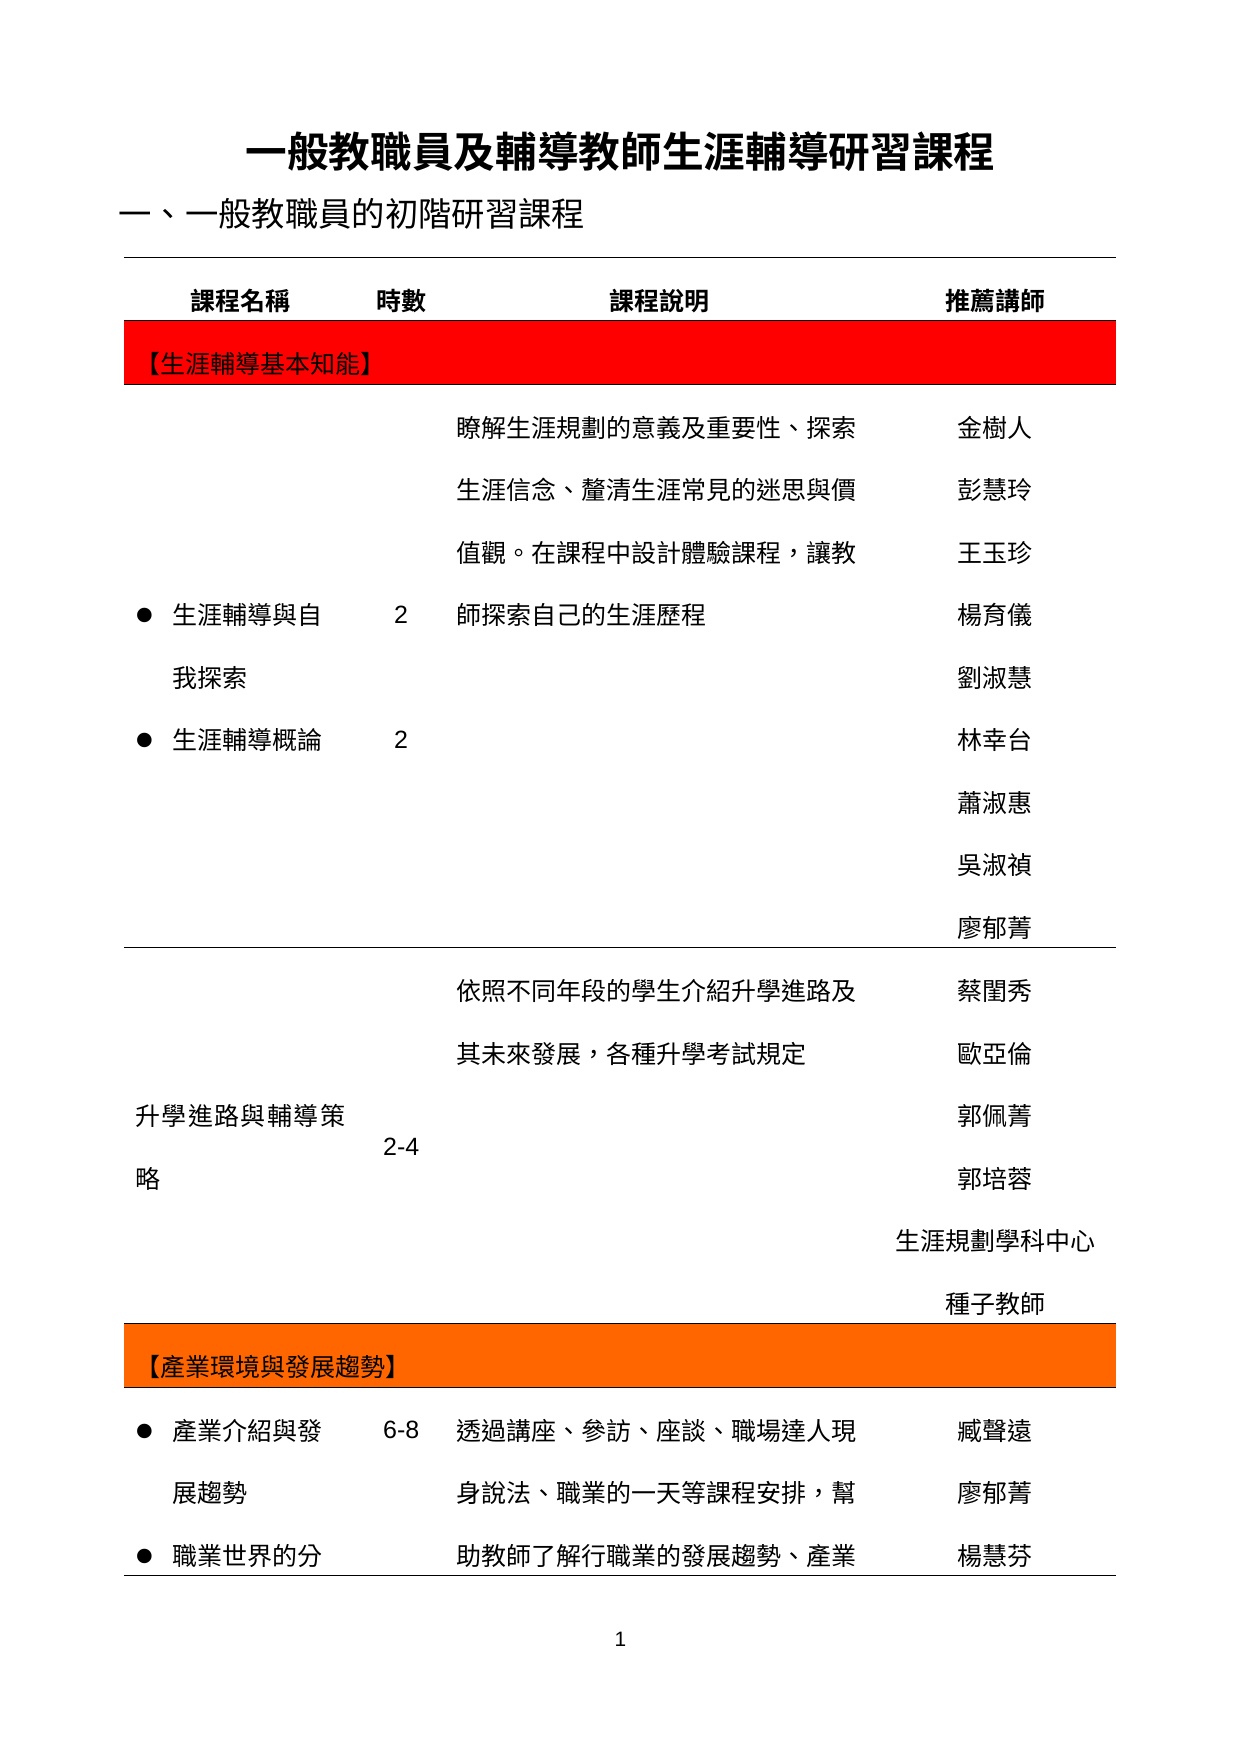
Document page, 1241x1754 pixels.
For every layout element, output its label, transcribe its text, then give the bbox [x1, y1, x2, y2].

table_header 推薦講師 [873, 258, 1116, 320]
table_cell 透過講座、參訪、座談、職場達人現身說法、職業的一天等課程安排，幫助教師了解行職業的發展趨勢、產業 [445, 1388, 873, 1575]
table_cell 瞭解生涯規劃的意義及重要性、探索生涯信念、釐清生涯常見的迷思與價值觀。在課程中設計體驗課程，讓教師探索自己的生涯歷程 [445, 385, 873, 947]
table_cell 生涯輔導與自我探索 生涯輔導概論 [124, 385, 357, 947]
table_cell 2 2 [357, 385, 445, 947]
table_cell 金樹人 彭慧玲 王玉珍 楊育儀 劉淑慧 林幸台 蕭淑惠 吳淑禎 廖郁菁 [873, 385, 1116, 947]
table_cell 產業介紹與發展趨勢 職業世界的分類系統 由就業市場人力需求談生涯規畫 [124, 1388, 357, 1575]
table_header 時數 [357, 258, 445, 320]
table_cell 臧聲遠 廖郁菁 楊慧芬 [873, 1388, 1116, 1575]
table_cell 【生涯輔導基本知能】 [124, 321, 1116, 384]
table_header 課程名稱 [124, 258, 357, 320]
table_cell 6-8 [357, 1388, 445, 1575]
table_cell 蔡閨秀 歐亞倫 郭佩菁 郭培蓉 生涯規劃學科中心種子教師 [873, 948, 1116, 1323]
table_cell 【產業環境與發展趨勢】 [124, 1324, 1116, 1387]
table_header 課程說明 [445, 258, 873, 320]
text 一、一般教職員的初階研習課程 [118, 170, 1122, 233]
text 一般教職員及輔導教師生涯輔導研習課程 [118, 108, 1122, 170]
table_cell 依照不同年段的學生介紹升學進路及其未來發展，各種升學考試規定 [445, 948, 873, 1323]
table_cell 2-4 [357, 948, 445, 1323]
table_cell 升學進路與輔導策略 [124, 948, 357, 1323]
